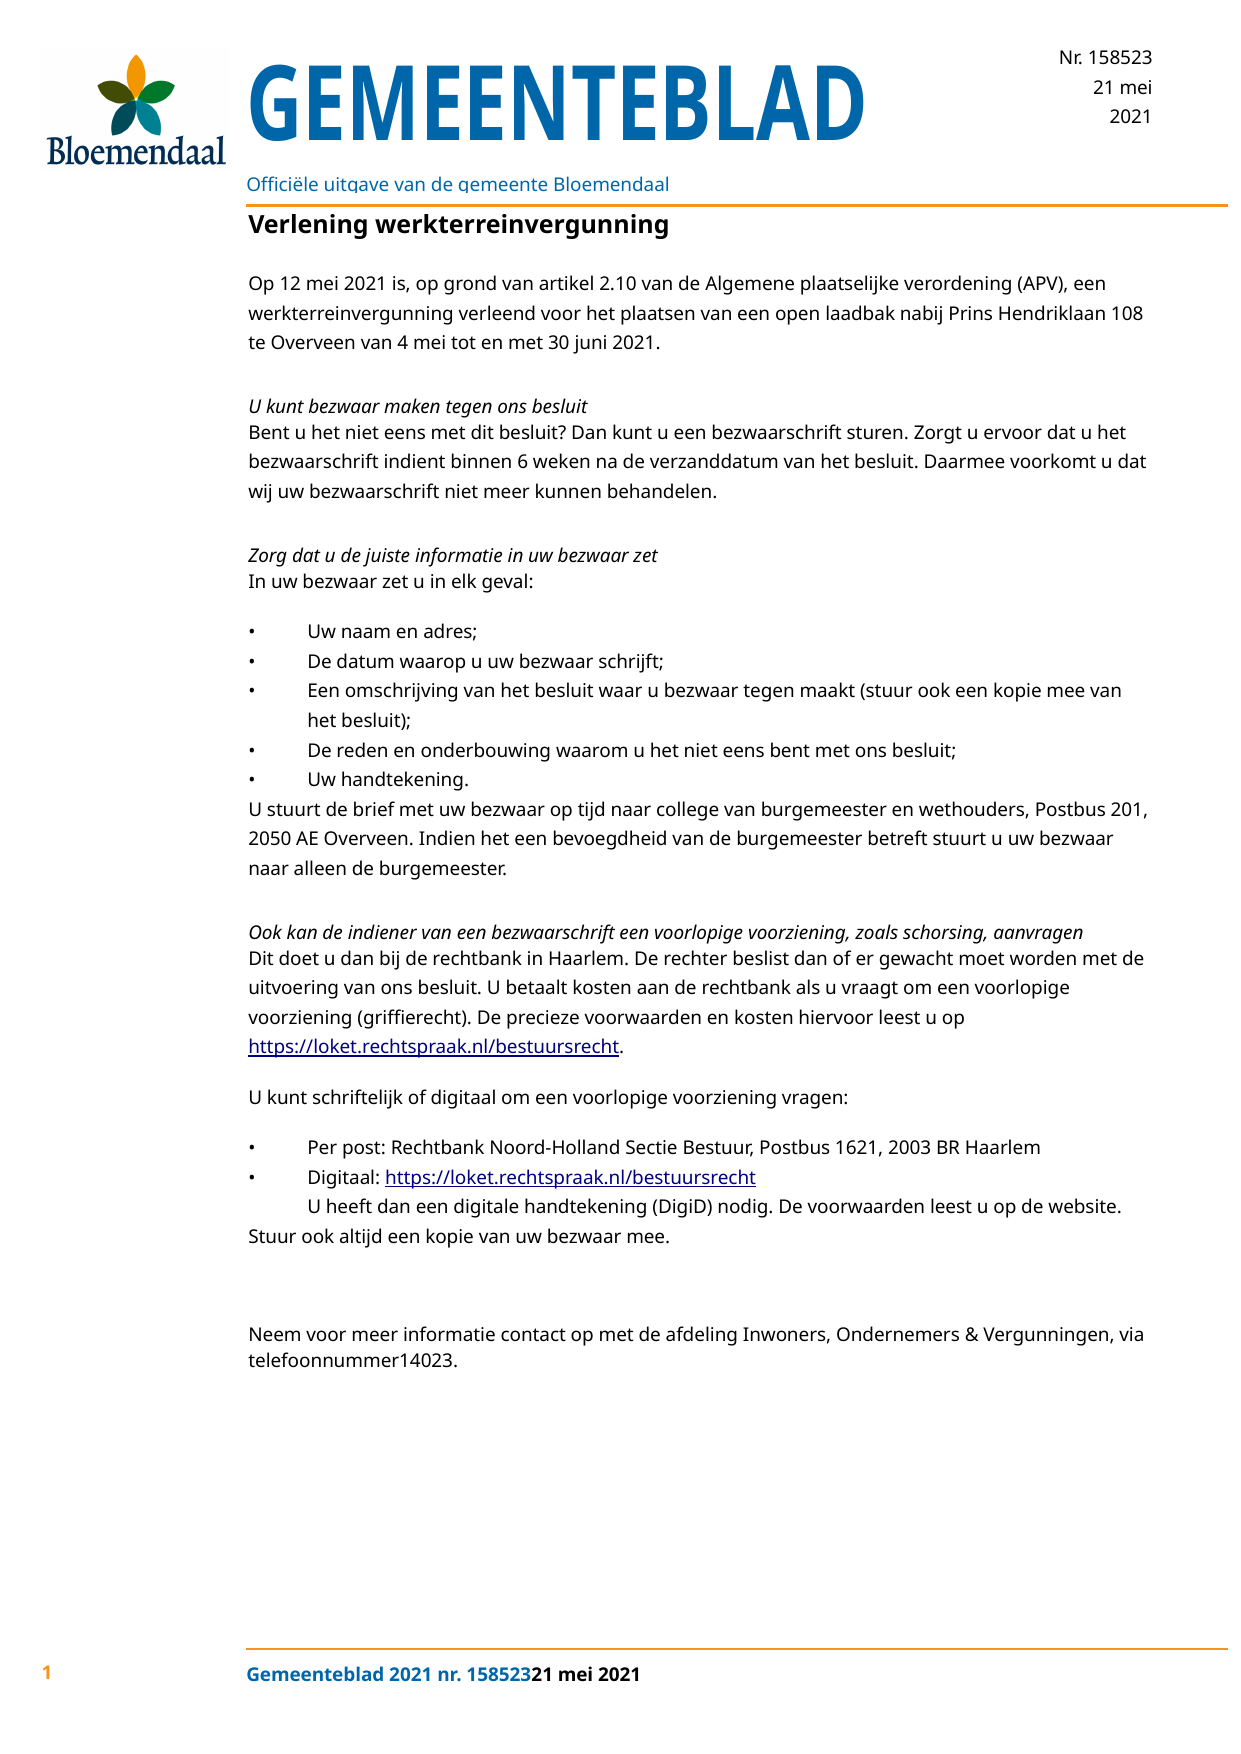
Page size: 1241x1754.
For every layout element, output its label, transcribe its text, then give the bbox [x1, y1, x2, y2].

text Dit doet u dan bij de rechtbank in Haarlem. De rechter beslist dan of er gewacht moet worden met de uitvoering van ons besluit. U betaalt kosten aan de rechtbank als u vraagt om een voorlopige voorziening (griffierecht). De precieze voorwaarden en kosten hiervoor leest u op https://loket.rechtspraak.nl/bestuursrecht. [248, 945, 1152, 1059]
text Zorg dat u de juiste informatie in uw bezwaar zet [248, 542, 1152, 568]
text Stuur ook altijd een kopie van uw bezwaar mee. [248, 1223, 1152, 1249]
text Neem voor meer informatie contact op met de afdeling Inwoners, Ondernemers & Vergunningen, via telefoonnummer14023. [248, 1321, 1152, 1373]
list Per post: Rechtbank Noord-Holland Sectie Bestuur, Postbus 1621, 2003 BR Haarlem [248, 1134, 1152, 1160]
text U stuurt de brief met uw bezwaar op tijd naar college van burgemeester en wethouders, Postbus 201, 2050 AE Overveen. Indien het een bevoegdheid van de burgemeester betreft stuurt u uw bezwaar naar alleen de burgemeester. [248, 796, 1152, 881]
text U kunt bezwaar maken tegen ons besluit [248, 393, 1152, 419]
list Een omschrijving van het besluit waar u bezwaar tegen maakt (stuur ook een kopie mee van het besluit); [248, 678, 1152, 733]
list De datum waarop u uw bezwaar schrijft; [248, 648, 1152, 674]
list Uw naam en adres; [248, 618, 1152, 644]
list Uw handtekening. [248, 766, 1152, 792]
list U heeft dan een digitale handtekening (DigiD) nodig. De voorwaarden leest u op de website. [248, 1193, 1152, 1219]
picture [41, 47, 231, 172]
text Verlening werkterreinvergunning [248, 207, 1152, 241]
list Digitaal: https://loket.rechtspraak.nl/bestuursrecht [248, 1164, 1152, 1190]
list De reden en onderbouwing waarom u het niet eens bent met ons besluit; [248, 737, 1152, 762]
text Op 12 mei 2021 is, op grond van artikel 2.10 van de Algemene plaatselijke verordening (APV), een werkterreinvergunning verleend voor het plaatsen van een open laadbak nabij Prins Hendriklaan 108 te Overveen van 4 mei tot en met 30 juni 2021. [248, 270, 1152, 355]
text Bent u het niet eens met dit besluit? Dan kunt u een bezwaarschrift sturen. Zorgt u ervoor dat u het bezwaarschrift indient binnen 6 weken na de verzanddatum van het besluit. Daarmee voorkomt u dat wij uw bezwaarschrift niet meer kunnen behandelen. [248, 419, 1152, 504]
text In uw bezwaar zet u in elk geval: [248, 568, 1152, 594]
text Ook kan de indiener van een bezwaarschrift een voorlopige voorziening, zoals schorsing, aanvragen [248, 919, 1152, 945]
text U kunt schriftelijk of digitaal om een voorlopige voorziening vragen: [248, 1084, 1152, 1110]
